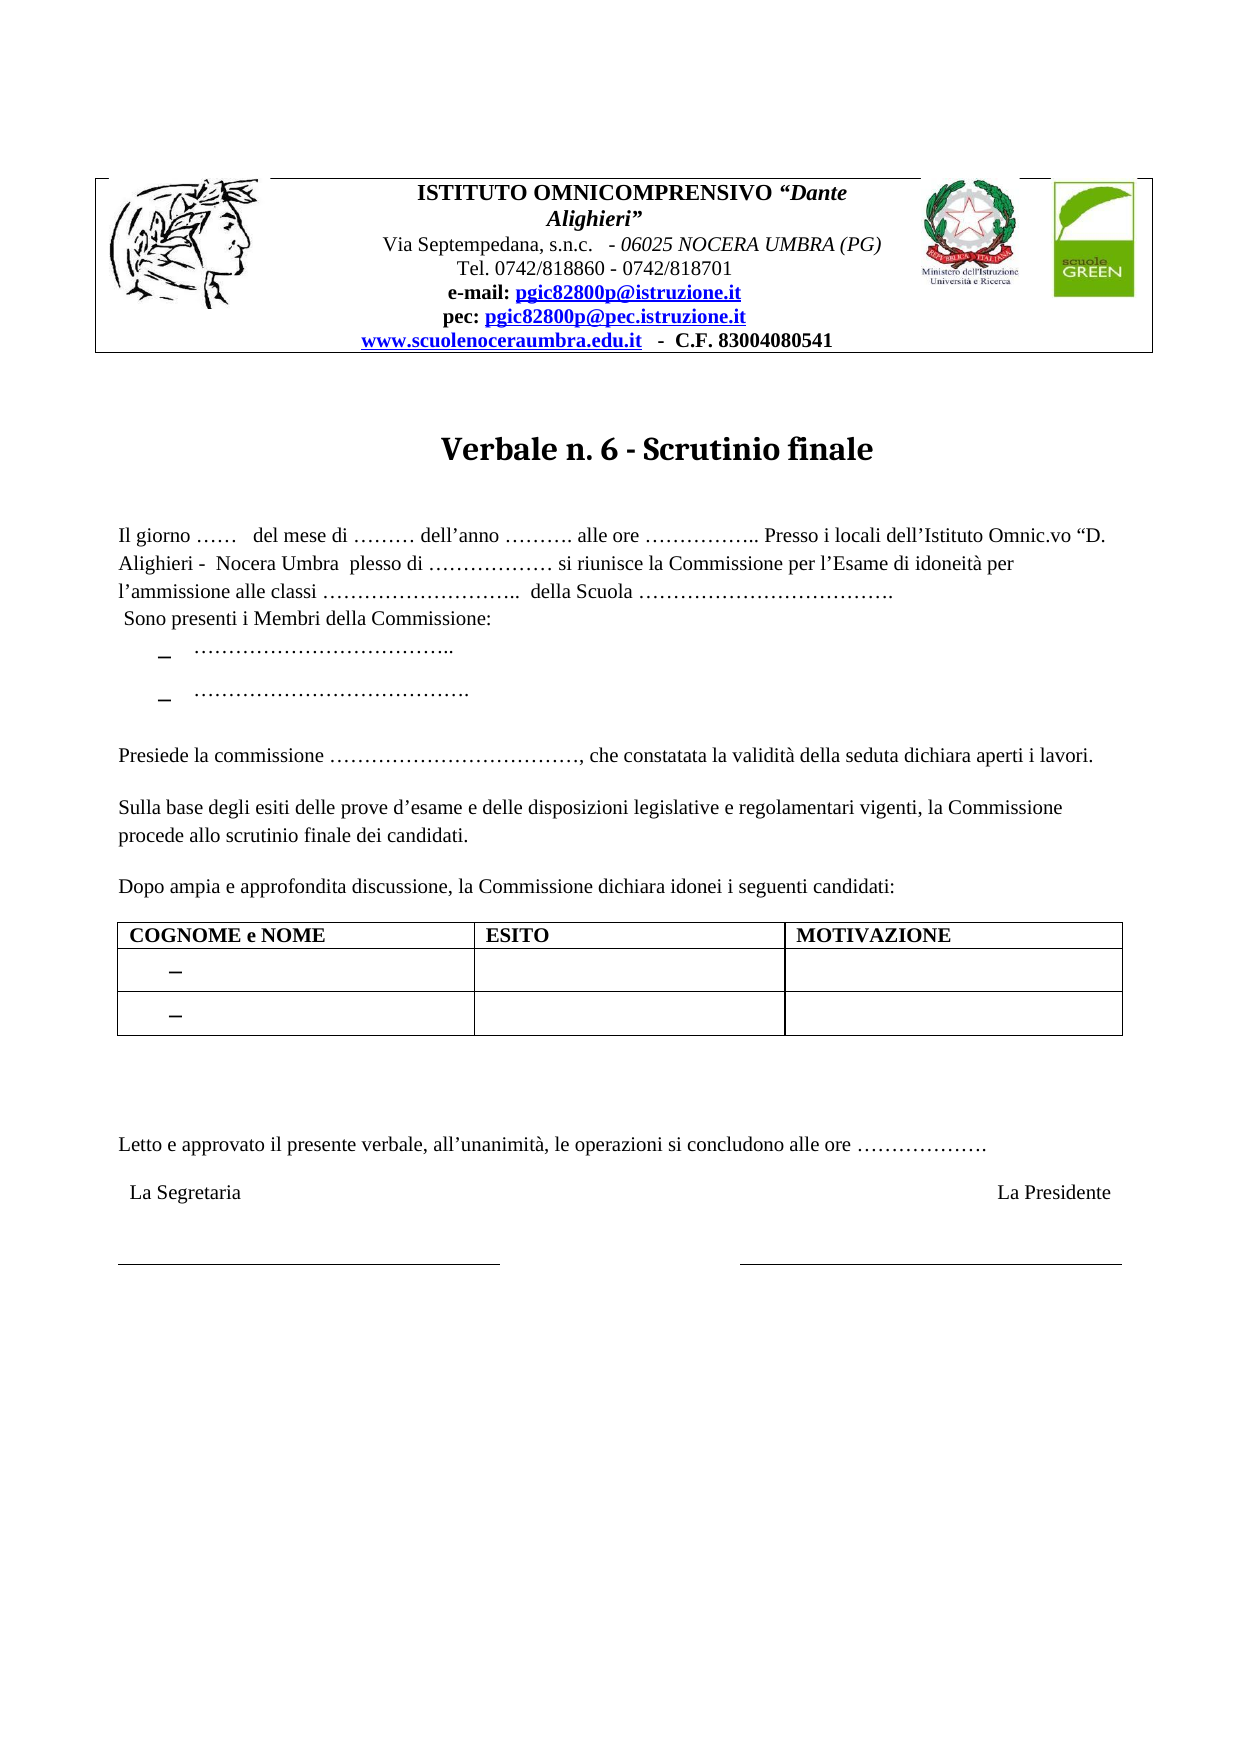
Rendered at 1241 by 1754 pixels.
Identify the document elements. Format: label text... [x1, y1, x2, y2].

picture [108, 178, 271, 309]
subtitle Il giorno …… del mese di ……… dell’anno ………. alle ore …………….. Presso i locali dell’Istituto Omnic.vo “D. Alighieri - Nocera Umbra plesso di ……………… si riunisce la Commissione per l’Esame di idoneità per l’ammissione alle classi ……………………….. della Scuola ………………………………. [118, 523, 1122, 603]
table_header ESITO [475, 923, 784, 947]
table_cell [475, 992, 784, 1035]
table_header [1035, 179, 1152, 352]
subtitle Sulla base degli esiti delle prove d’esame e delle disposizioni legislative e regolamentari vigenti, la Commissione procede allo scrutinio finale dei candidati. [118, 795, 1122, 847]
table_header [96, 179, 284, 352]
table_header MOTIVAZIONE [786, 923, 1122, 947]
table_cell [786, 992, 1122, 1035]
table_header COGNOME e NOME [118, 923, 474, 947]
table_header La Segretaria [118, 1180, 500, 1204]
subtitle Presiede la commissione ………………………………, che constatata la validità della seduta dichiara aperti i lavori. [118, 743, 1122, 767]
table_cell [118, 1204, 500, 1263]
subtitle ……………………………….. [156, 634, 1122, 676]
table_cell [740, 1204, 1122, 1263]
subtitle Letto e approvato il presente verbale, all’unanimità, le operazioni si concludono alle ore ………………. [118, 1132, 1122, 1156]
picture [920, 178, 1020, 285]
table_header [500, 1180, 740, 1204]
picture [1050, 178, 1138, 305]
table_cell [500, 1204, 740, 1263]
table_cell [786, 949, 1122, 991]
table_header [905, 179, 1035, 352]
table_cell [118, 949, 474, 991]
subtitle Sono presenti i Membri della Commissione: [118, 606, 1122, 630]
table_header La Presidente [740, 1180, 1122, 1204]
subtitle Verbale n. 6 - Scrutinio finale [118, 431, 1122, 469]
table_header ISTITUTO OMNICOMPRENSIVO “Dante Alighieri” Via Septempedana, s.n.c. - 06025 NOCERA UMBRA (PG) Tel. 0742/818860 - 0742/818701 e-mail: pgic82800p@istruzione.it pec: pgic82800p@pec.istruzione.it www.scuolenoceraumbra.edu.it - C.F. 83004080541 [284, 179, 905, 352]
subtitle Dopo ampia e approfondita discussione, la Commissione dichiara idonei i seguenti candidati: [118, 874, 1122, 898]
subtitle …………………………………. [156, 676, 1122, 719]
table_cell [118, 992, 474, 1035]
table_cell [475, 949, 784, 991]
